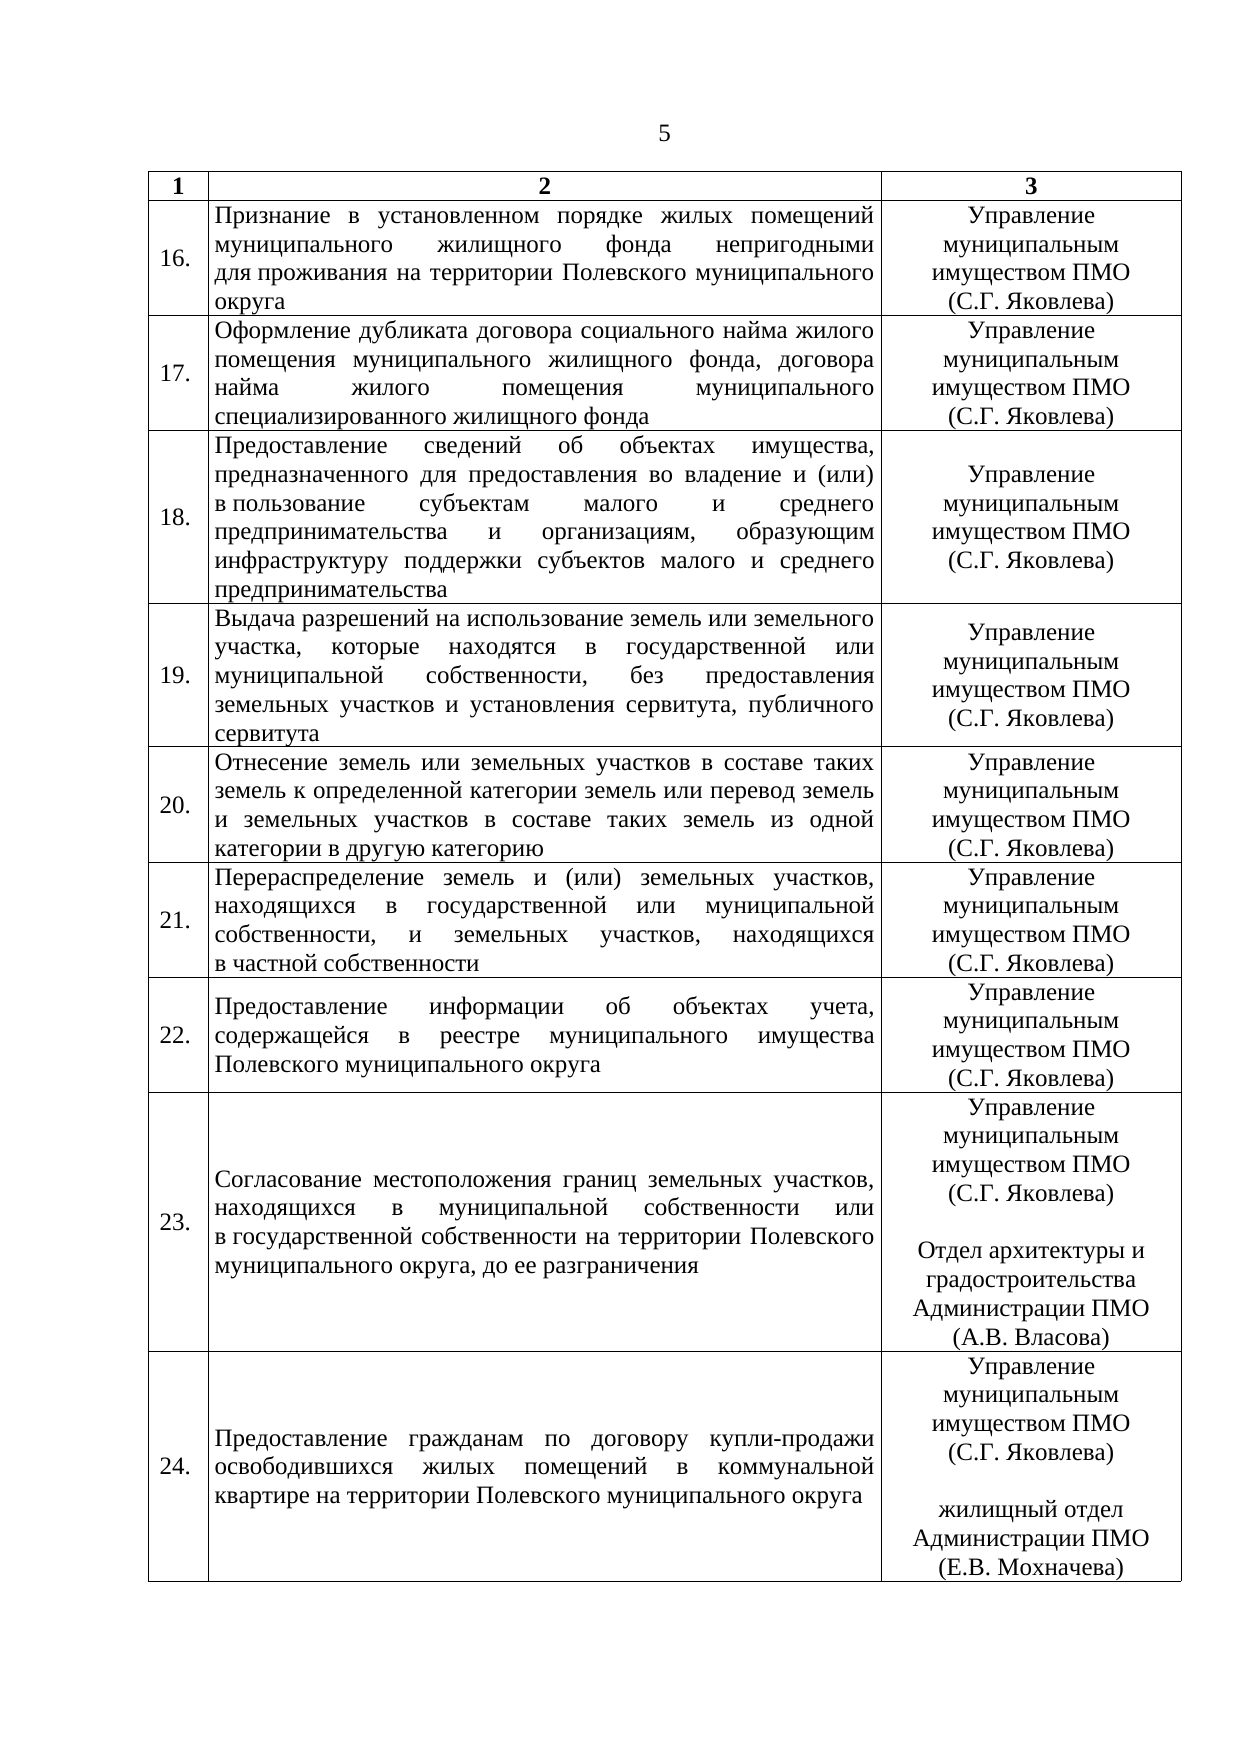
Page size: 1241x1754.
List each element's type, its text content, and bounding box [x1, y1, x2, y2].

table_cell Управление муниципальным имуществом ПМО (С.Г. Яковлева) [882, 431, 1181, 603]
table_cell Согласование местоположения границ земельных участков, находящихся в муниципальной собственности или в государственной собственности на территории Полевского муниципального округа, до ее разграничения [209, 1093, 881, 1351]
table_cell [149, 604, 208, 746]
table_cell Выдача разрешений на использование земель или земельного участка, которые находятся в государственной или муниципальной собственности, без предоставления земельных участков и установления сервитута, публичного сервитута [209, 604, 881, 746]
table_cell Оформление дубликата договора социального найма жилого помещения муниципального жилищного фонда, договора найма жилого помещения муниципального специализированного жилищного фонда [209, 316, 881, 430]
table_cell Управление муниципальным имуществом ПМО (С.Г. Яковлева) [882, 863, 1181, 977]
table_header 3 [882, 172, 1181, 200]
table_cell [149, 316, 208, 430]
table_cell Управление муниципальным имуществом ПМО (С.Г. Яковлева) Отдел архитектуры и градостроительства Администрации ПМО (А.В. Власова) [882, 1093, 1181, 1351]
table_cell [149, 201, 208, 315]
table_cell Управление муниципальным имуществом ПМО (С.Г. Яковлева) [882, 316, 1181, 430]
table_cell [149, 1352, 208, 1581]
table_cell Признание в установленном порядке жилых помещений муниципального жилищного фонда непригодными для проживания на территории Полевского муниципального округа [209, 201, 881, 315]
table_cell Управление муниципальным имуществом ПМО (С.Г. Яковлева) [882, 978, 1181, 1092]
table_cell [149, 431, 208, 603]
table_header 2 [209, 172, 881, 200]
table_cell Управление муниципальным имуществом ПМО (С.Г. Яковлева) [882, 201, 1181, 315]
table_cell [149, 978, 208, 1092]
table_cell [149, 863, 208, 977]
table_cell Предоставление гражданам по договору купли-продажи освободившихся жилых помещений в коммунальной квартире на территории Полевского муниципального округа [209, 1352, 881, 1581]
table_cell [149, 747, 208, 862]
table_header 1 [149, 172, 208, 200]
table_cell Управление муниципальным имуществом ПМО (С.Г. Яковлева) [882, 747, 1181, 862]
table_cell Перераспределение земель и (или) земельных участков, находящихся в государственной или муниципальной собственности, и земельных участков, находящихся в частной собственности [209, 863, 881, 977]
table_cell Предоставление информации об объектах учета, содержащейся в реестре муниципального имущества Полевского муниципального округа [209, 978, 881, 1092]
table_cell [149, 1093, 208, 1351]
table_cell Управление муниципальным имуществом ПМО (С.Г. Яковлева) жилищный отдел Администрации ПМО (Е.В. Мохначева) [882, 1352, 1181, 1581]
table_cell Предоставление сведений об объектах имущества, предназначенного для предоставления во владение и (или) в пользование субъектам малого и среднего предпринимательства и организациям, образующим инфраструктуру поддержки субъектов малого и среднего предпринимательства [209, 431, 881, 603]
table_cell Отнесение земель или земельных участков в составе таких земель к определенной категории земель или перевод земель и земельных участков в составе таких земель из одной категории в другую категорию [209, 747, 881, 862]
table_cell Управление муниципальным имуществом ПМО (С.Г. Яковлева) [882, 604, 1181, 746]
